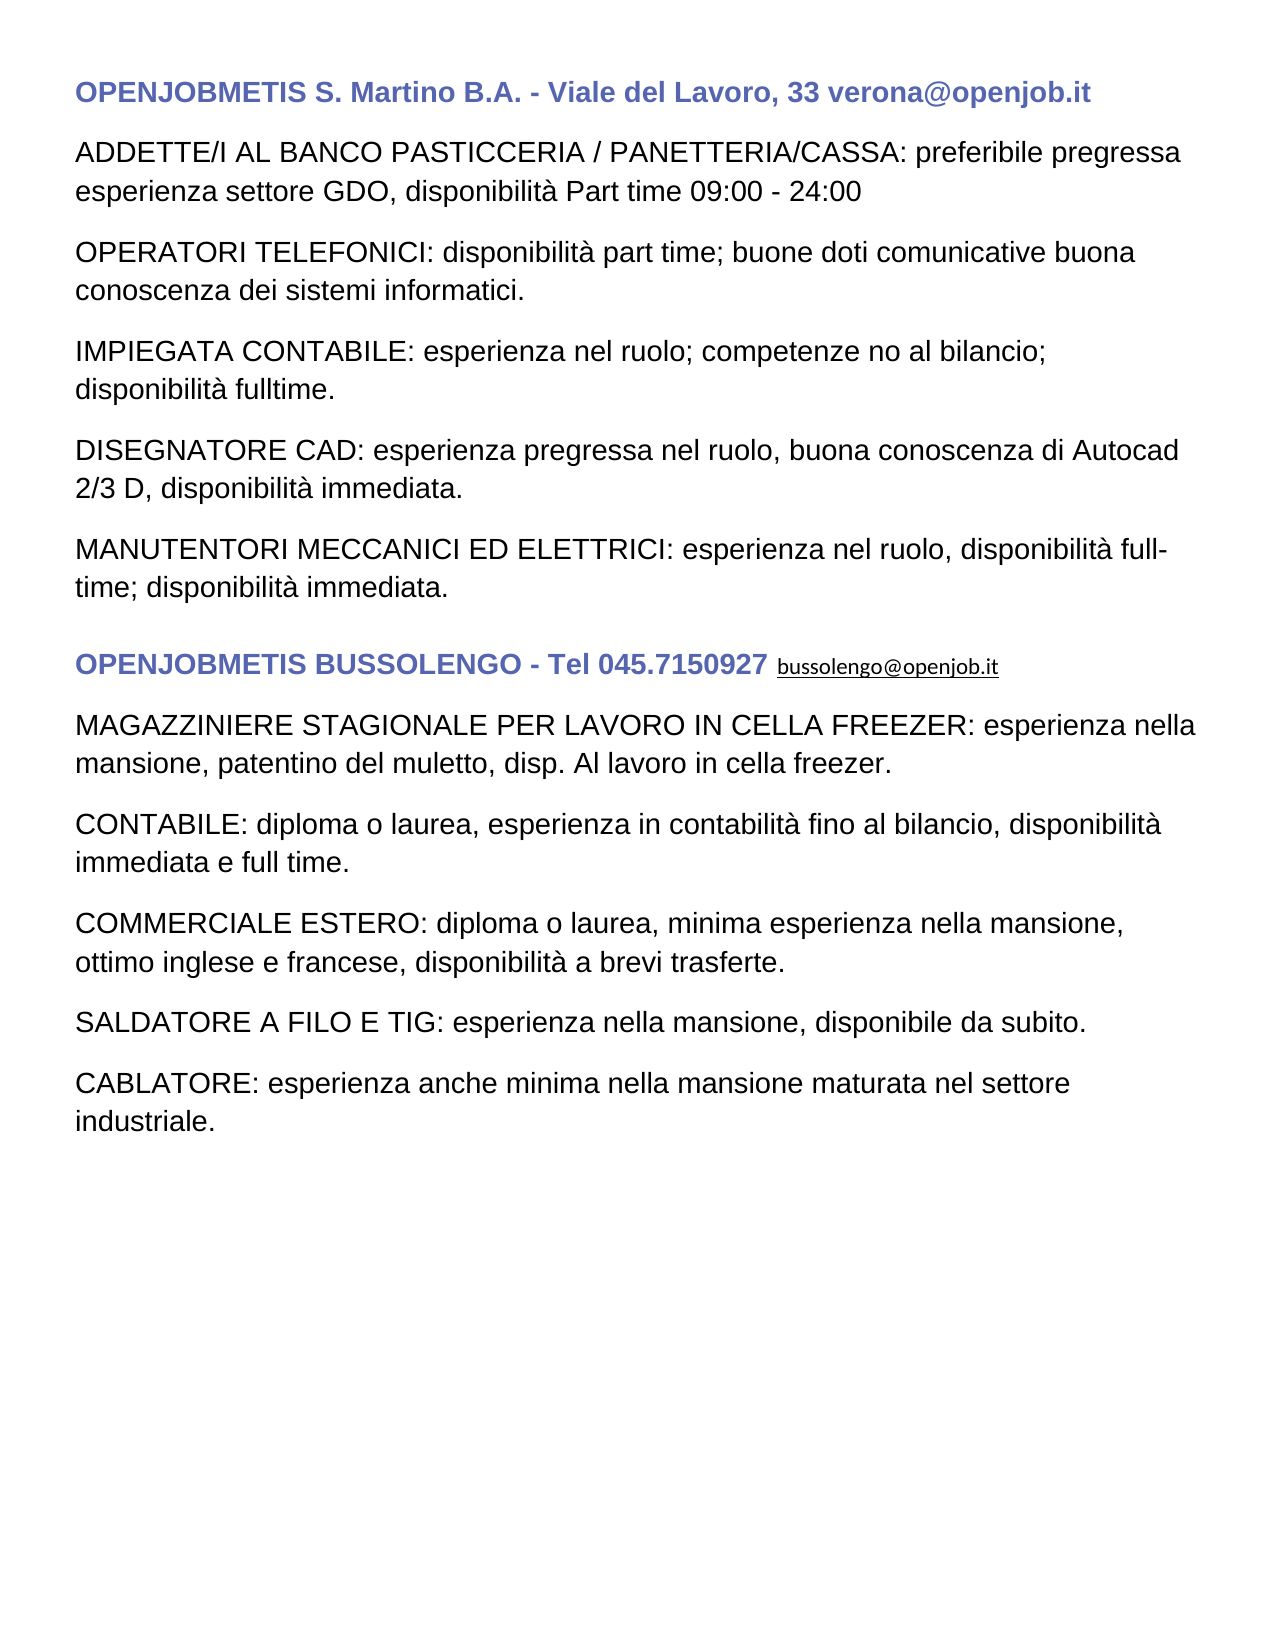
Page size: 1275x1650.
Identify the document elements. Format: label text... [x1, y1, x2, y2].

text CABLATORE: esperienza anche minima nella mansione maturata nel settore industriale. [75, 1066, 1200, 1138]
text OPENJOBMETIS S. Martino B.A. - Viale del Lavoro, 33 verona@openjob.it [75, 75, 1200, 108]
text OPENJOBMETIS BUSSOLENGO - Tel 045.7150927 bussolengo@openjob.it [75, 647, 1200, 681]
text OPERATORI TELEFONICI: disponibilità part time; buone doti comunicative buona conoscenza dei sistemi informatici. [75, 234, 1200, 307]
text IMPIEGATA CONTABILE: esperienza nel ruolo; competenze no al bilancio; disponibilità fulltime. [75, 334, 1200, 406]
text CONTABILE: diploma o laurea, esperienza in contabilità fino al bilancio, disponibilità immediata e full time. [75, 807, 1200, 879]
text COMMERCIALE ESTERO: diploma o laurea, minima esperienza nella mansione, ottimo inglese e francese, disponibilità a brevi trasferte. [75, 906, 1200, 978]
text MAGAZZINIERE STAGIONALE PER LAVORO IN CELLA FREEZER: esperienza nella mansione, patentino del muletto, disp. Al lavoro in cella freezer. [75, 708, 1200, 780]
text ADDETTE/I AL BANCO PASTICCERIA / PANETTERIA/CASSA: preferibile pregressa esperienza settore GDO, disponibilità Part time 09:00 - 24:00 [75, 136, 1200, 208]
text SALDATORE A FILO E TIG: esperienza nella mansione, disponibile da subito. [75, 1005, 1200, 1039]
text DISEGNATORE CAD: esperienza pregressa nel ruolo, buona conoscenza di Autocad 2/3 D, disponibilità immediata. [75, 433, 1200, 505]
text MANUTENTORI MECCANICI ED ELETTRICI: esperienza nel ruolo, disponibilità full-time; disponibilità immediata. [75, 532, 1200, 604]
